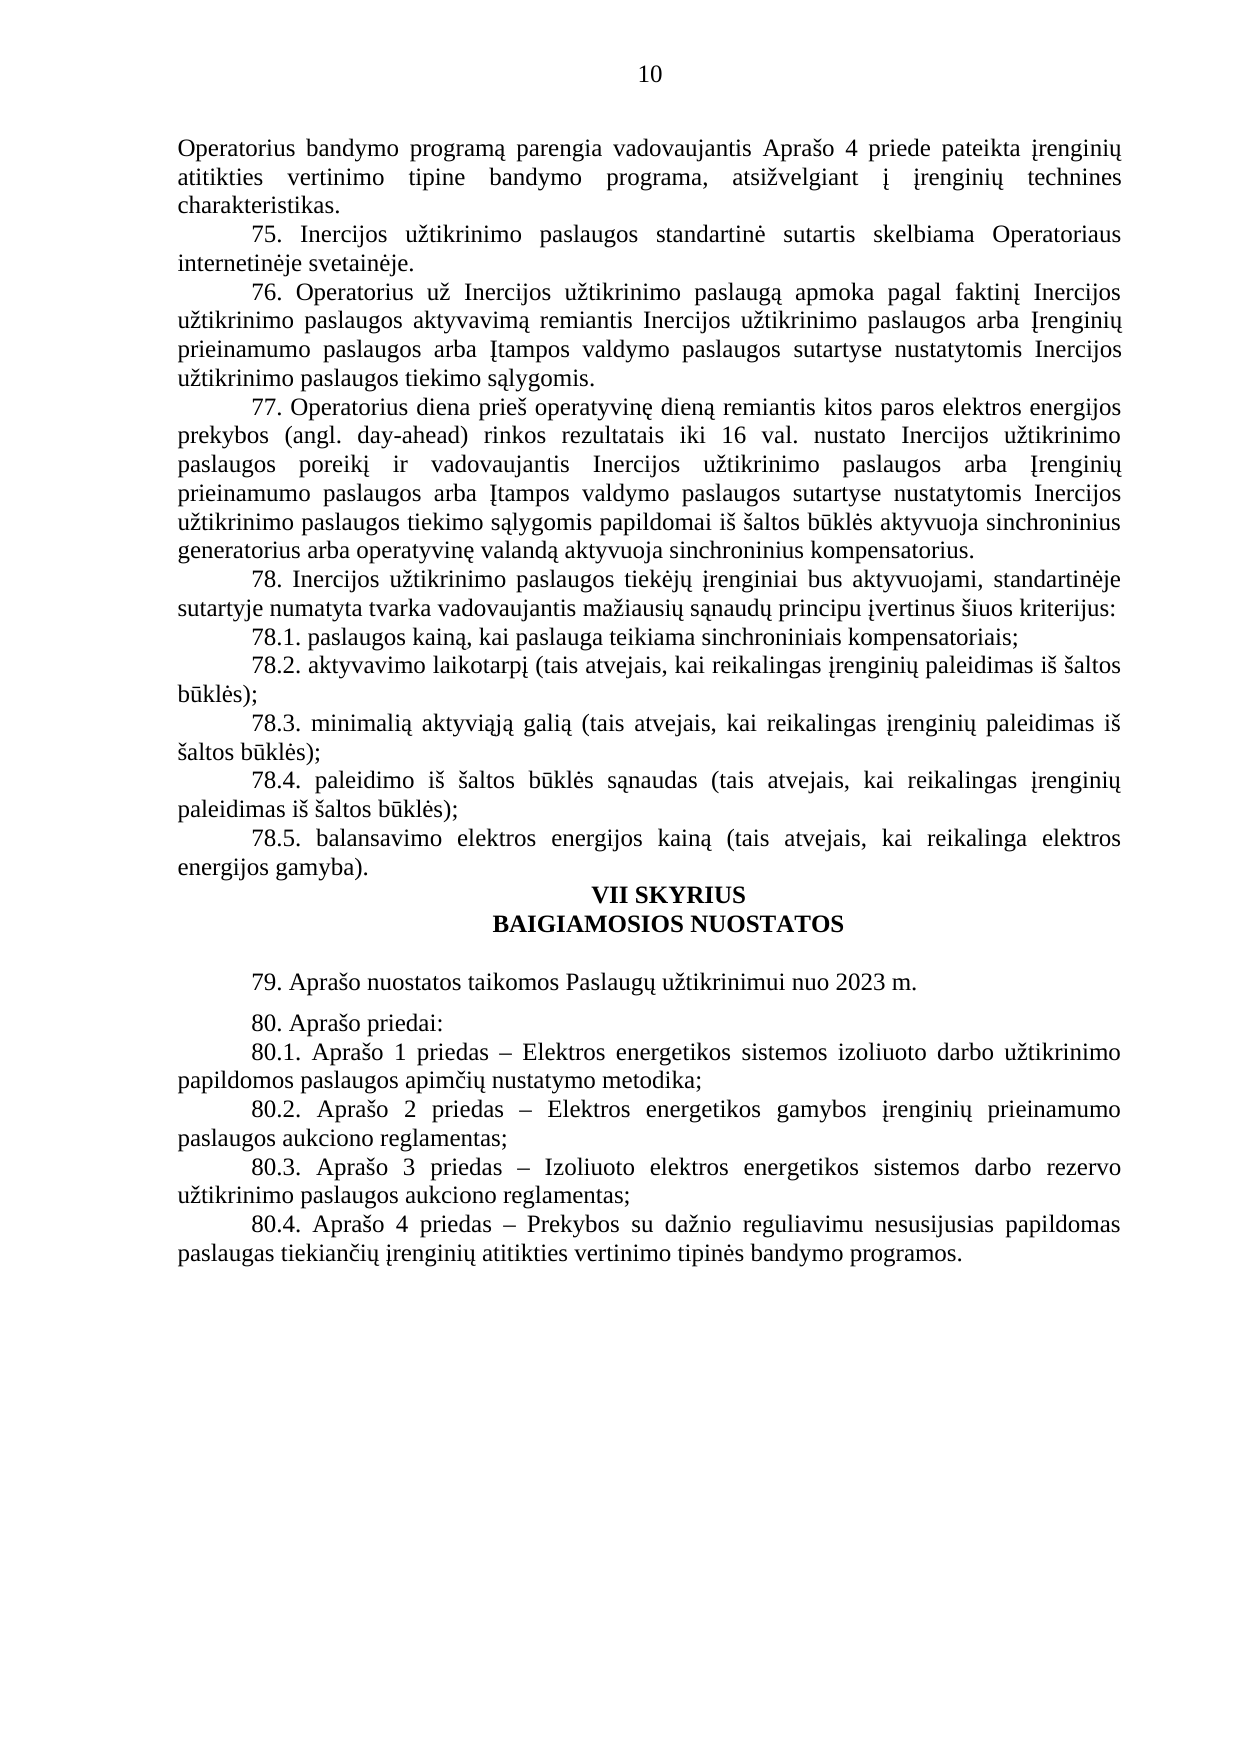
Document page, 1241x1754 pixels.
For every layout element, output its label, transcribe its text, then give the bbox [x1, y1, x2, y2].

text Operatorius bandymo programą parengia vadovaujantis Aprašo 4 priede pateikta įrenginių atitikties vertinimo tipine bandymo programa, atsižvelgiant į įrenginių technines charakteristikas. [177, 133, 1122, 219]
text 78.3. minimalią aktyviąją galią (tais atvejais, kai reikalingas įrenginių paleidimas iš šaltos būklės); [177, 708, 1122, 765]
text VII SKYRIUS [215, 880, 1122, 909]
text 80. Aprašo priedai: [177, 1008, 1122, 1037]
text BAIGIAMOSIOS NUOSTATOS [215, 909, 1122, 938]
text 75. Inercijos užtikrinimo paslaugos standartinė sutartis skelbiama Operatoriaus internetinėje svetainėje. [177, 219, 1122, 277]
text 78.5. balansavimo elektros energijos kainą (tais atvejais, kai reikalinga elektros energijos gamyba). [177, 823, 1122, 880]
text 77. Operatorius diena prieš operatyvinę dieną remiantis kitos paros elektros energijos prekybos (angl. day-ahead) rinkos rezultatais iki 16 val. nustato Inercijos užtikrinimo paslaugos poreikį ir vadovaujantis Inercijos užtikrinimo paslaugos arba Įrenginių prieinamumo paslaugos arba Įtampos valdymo paslaugos sutartyse nustatytomis Inercijos užtikrinimo paslaugos tiekimo sąlygomis papildomai iš šaltos būklės aktyvuoja sinchroninius generatorius arba operatyvinę valandą aktyvuoja sinchroninius kompensatorius. [177, 392, 1122, 564]
text 80.4. Aprašo 4 priedas – Prekybos su dažnio reguliavimu nesusijusias papildomas paslaugas tiekiančių įrenginių atitikties vertinimo tipinės bandymo programos. [177, 1209, 1122, 1267]
text 76. Operatorius už Inercijos užtikrinimo paslaugą apmoka pagal faktinį Inercijos užtikrinimo paslaugos aktyvavimą remiantis Inercijos užtikrinimo paslaugos arba Įrenginių prieinamumo paslaugos arba Įtampos valdymo paslaugos sutartyse nustatytomis Inercijos užtikrinimo paslaugos tiekimo sąlygomis. [177, 277, 1122, 392]
text 79. Aprašo nuostatos taikomos Paslaugų užtikrinimui nuo 2023 m. [177, 967, 1122, 995]
text 80.2. Aprašo 2 priedas – Elektros energetikos gamybos įrenginių prieinamumo paslaugos aukciono reglamentas; [177, 1094, 1122, 1152]
text 78.4. paleidimo iš šaltos būklės sąnaudas (tais atvejais, kai reikalingas įrenginių paleidimas iš šaltos būklės); [177, 765, 1122, 823]
text 78.2. aktyvavimo laikotarpį (tais atvejais, kai reikalingas įrenginių paleidimas iš šaltos būklės); [177, 650, 1122, 708]
text 78. Inercijos užtikrinimo paslaugos tiekėjų įrenginiai bus aktyvuojami, standartinėje sutartyje numatyta tvarka vadovaujantis mažiausių sąnaudų principu įvertinus šiuos kriterijus: [177, 564, 1122, 622]
text 80.3. Aprašo 3 priedas – Izoliuoto elektros energetikos sistemos darbo rezervo užtikrinimo paslaugos aukciono reglamentas; [177, 1152, 1122, 1209]
text 80.1. Aprašo 1 priedas – Elektros energetikos sistemos izoliuoto darbo užtikrinimo papildomos paslaugos apimčių nustatymo metodika; [177, 1037, 1122, 1094]
text 78.1. paslaugos kainą, kai paslauga teikiama sinchroniniais kompensatoriais; [177, 622, 1122, 650]
